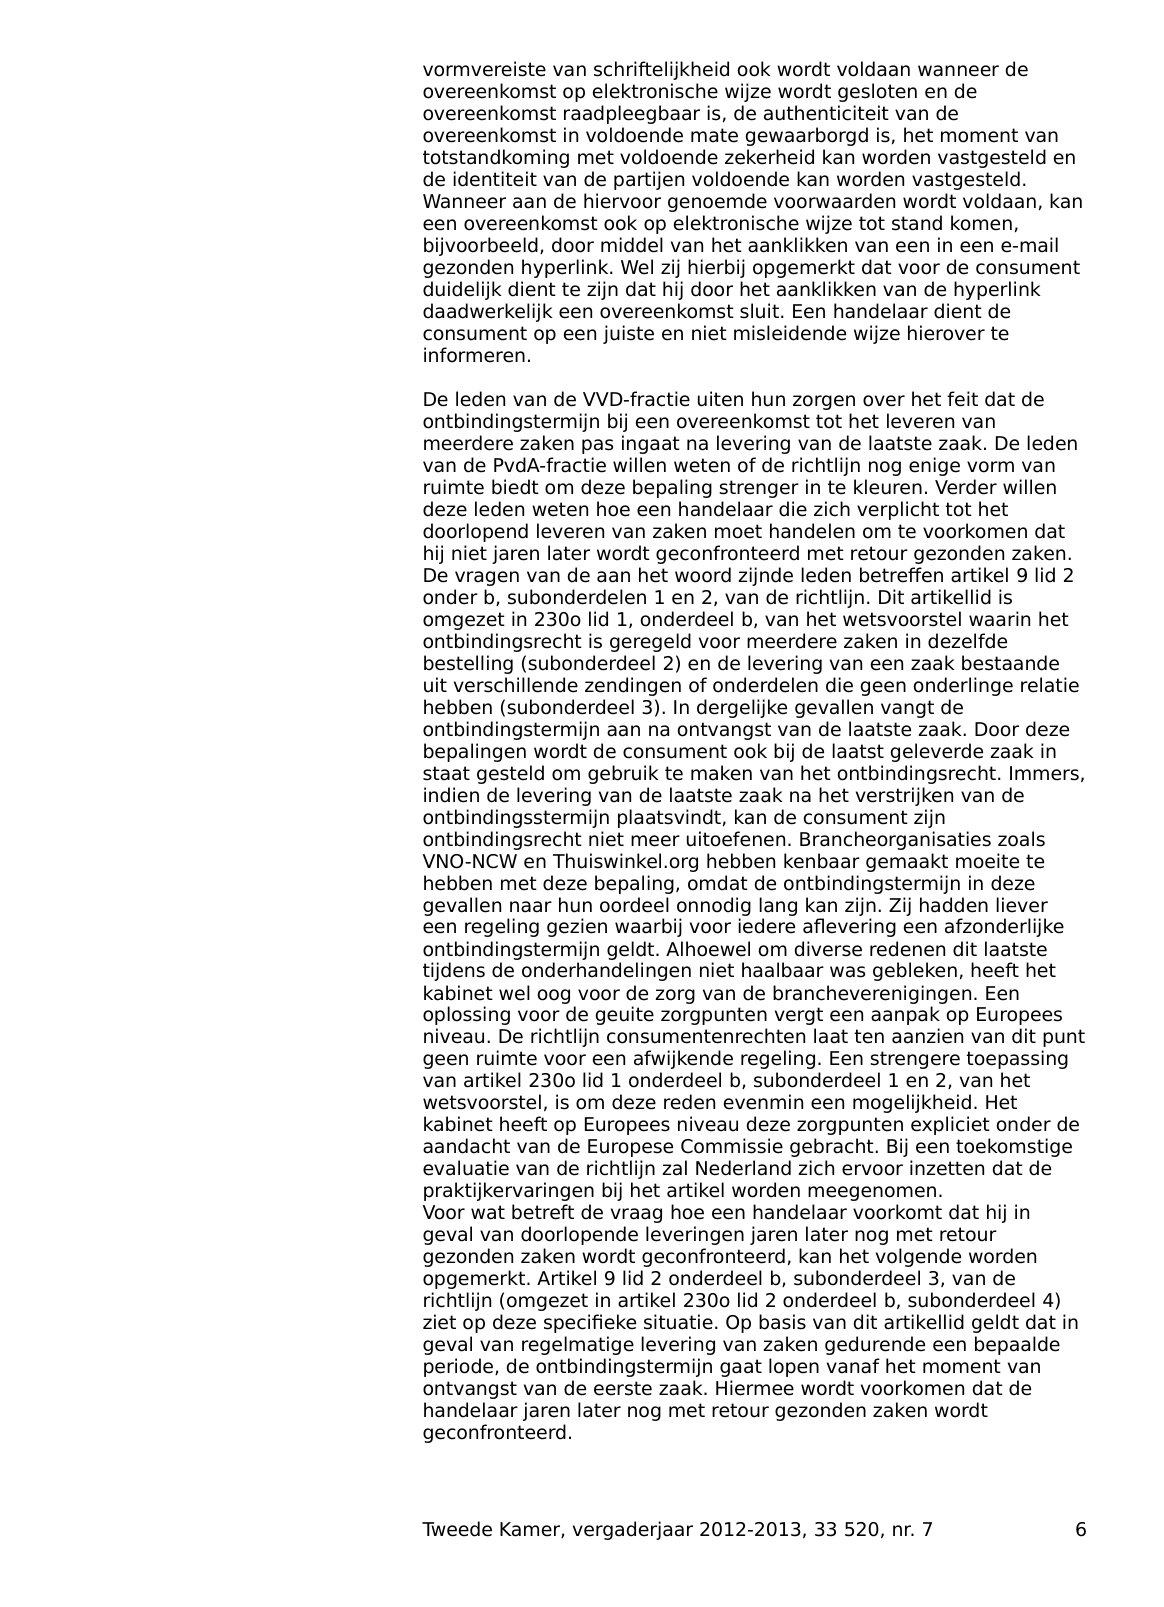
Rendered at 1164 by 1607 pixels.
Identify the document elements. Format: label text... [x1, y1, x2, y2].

text De vragen van de aan het woord zijnde leden betreffen artikel 9 lid 2 onder b, subonderdelen 1 en 2, van de richtlijn. Dit artikellid is omgezet in 230o lid 1, onderdeel b, van het wetsvoorstel waarin het ontbindingsrecht is geregeld voor meerdere zaken in dezelfde bestelling (subonderdeel 2) en de levering van een zaak bestaande uit verschillende zendingen of onderdelen die geen onderlinge relatie hebben (subonderdeel 3). In dergelijke gevallen vangt de ontbindingstermijn aan na ontvangst van de laatste zaak. Door deze bepalingen wordt de consument ook bij de laatst geleverde zaak in staat gesteld om gebruik te maken van het ontbindingsrecht. Immers, indien de levering van de laatste zaak na het verstrijken van de ontbindingsstermijn plaatsvindt, kan de consument zijn ontbindingsrecht niet meer uitoefenen. Brancheorganisaties zoals VNO-NCW en Thuiswinkel.org hebben kenbaar gemaakt moeite te hebben met deze bepaling, omdat de ontbindingstermijn in deze gevallen naar hun oordeel onnodig lang kan zijn. Zij hadden liever een regeling gezien waarbij voor iedere aflevering een afzonderlijke ontbindingstermijn geldt. Alhoewel om diverse redenen dit laatste tijdens de onderhandelingen niet haalbaar was gebleken, heeft het kabinet wel oog voor de zorg van de brancheverenigingen. Een oplossing voor de geuite zorgpunten vergt een aanpak op Europees niveau. De richtlijn consumentenrechten laat ten aanzien van dit punt geen ruimte voor een afwijkende regeling. Een strengere toepassing van artikel 230o lid 1 onderdeel b, subonderdeel 1 en 2, van het wetsvoorstel, is om deze reden evenmin een mogelijkheid. Het kabinet heeft op Europees niveau deze zorgpunten expliciet onder de aandacht van de Europese Commissie gebracht. Bij een toekomstige evaluatie van de richtlijn zal Nederland zich ervoor inzetten dat de praktijkervaringen bij het artikel worden meegenomen. [422, 565, 1087, 1202]
text vormvereiste van schriftelijkheid ook wordt voldaan wanneer de overeenkomst op elektronische wijze wordt gesloten en de overeenkomst raadpleegbaar is, de authenticiteit van de overeenkomst in voldoende mate gewaarborgd is, het moment van totstandkoming met voldoende zekerheid kan worden vastgesteld en de identiteit van de partijen voldoende kan worden vastgesteld. Wanneer aan de hiervoor genoemde voorwaarden wordt voldaan, kan een overeenkomst ook op elektronische wijze tot stand komen, bijvoorbeeld, door middel van het aanklikken van een in een e-mail gezonden hyperlink. Wel zij hierbij opgemerkt dat voor de consument duidelijk dient te zijn dat hij door het aanklikken van de hyperlink daadwerkelijk een overeenkomst sluit. Een handelaar dient de consument op een juiste en niet misleidende wijze hierover te informeren. [422, 59, 1087, 367]
text De leden van de VVD-fractie uiten hun zorgen over het feit dat de ontbindingstermijn bij een overeenkomst tot het leveren van meerdere zaken pas ingaat na levering van de laatste zaak. De leden van de PvdA-fractie willen weten of de richtlijn nog enige vorm van ruimte biedt om deze bepaling strenger in te kleuren. Verder willen deze leden weten hoe een handelaar die zich verplicht tot het doorlopend leveren van zaken moet handelen om te voorkomen dat hij niet jaren later wordt geconfronteerd met retour gezonden zaken. [422, 389, 1087, 565]
text Voor wat betreft de vraag hoe een handelaar voorkomt dat hij in geval van doorlopende leveringen jaren later nog met retour gezonden zaken wordt geconfronteerd, kan het volgende worden opgemerkt. Artikel 9 lid 2 onderdeel b, subonderdeel 3, van de richtlijn (omgezet in artikel 230o lid 2 onderdeel b, subonderdeel 4) ziet op deze specifieke situatie. Op basis van dit artikellid geldt dat in geval van regelmatige levering van zaken gedurende een bepaalde periode, de ontbindingstermijn gaat lopen vanaf het moment van ontvangst van de eerste zaak. Hiermee wordt voorkomen dat de handelaar jaren later nog met retour gezonden zaken wordt geconfronteerd. [422, 1202, 1087, 1444]
